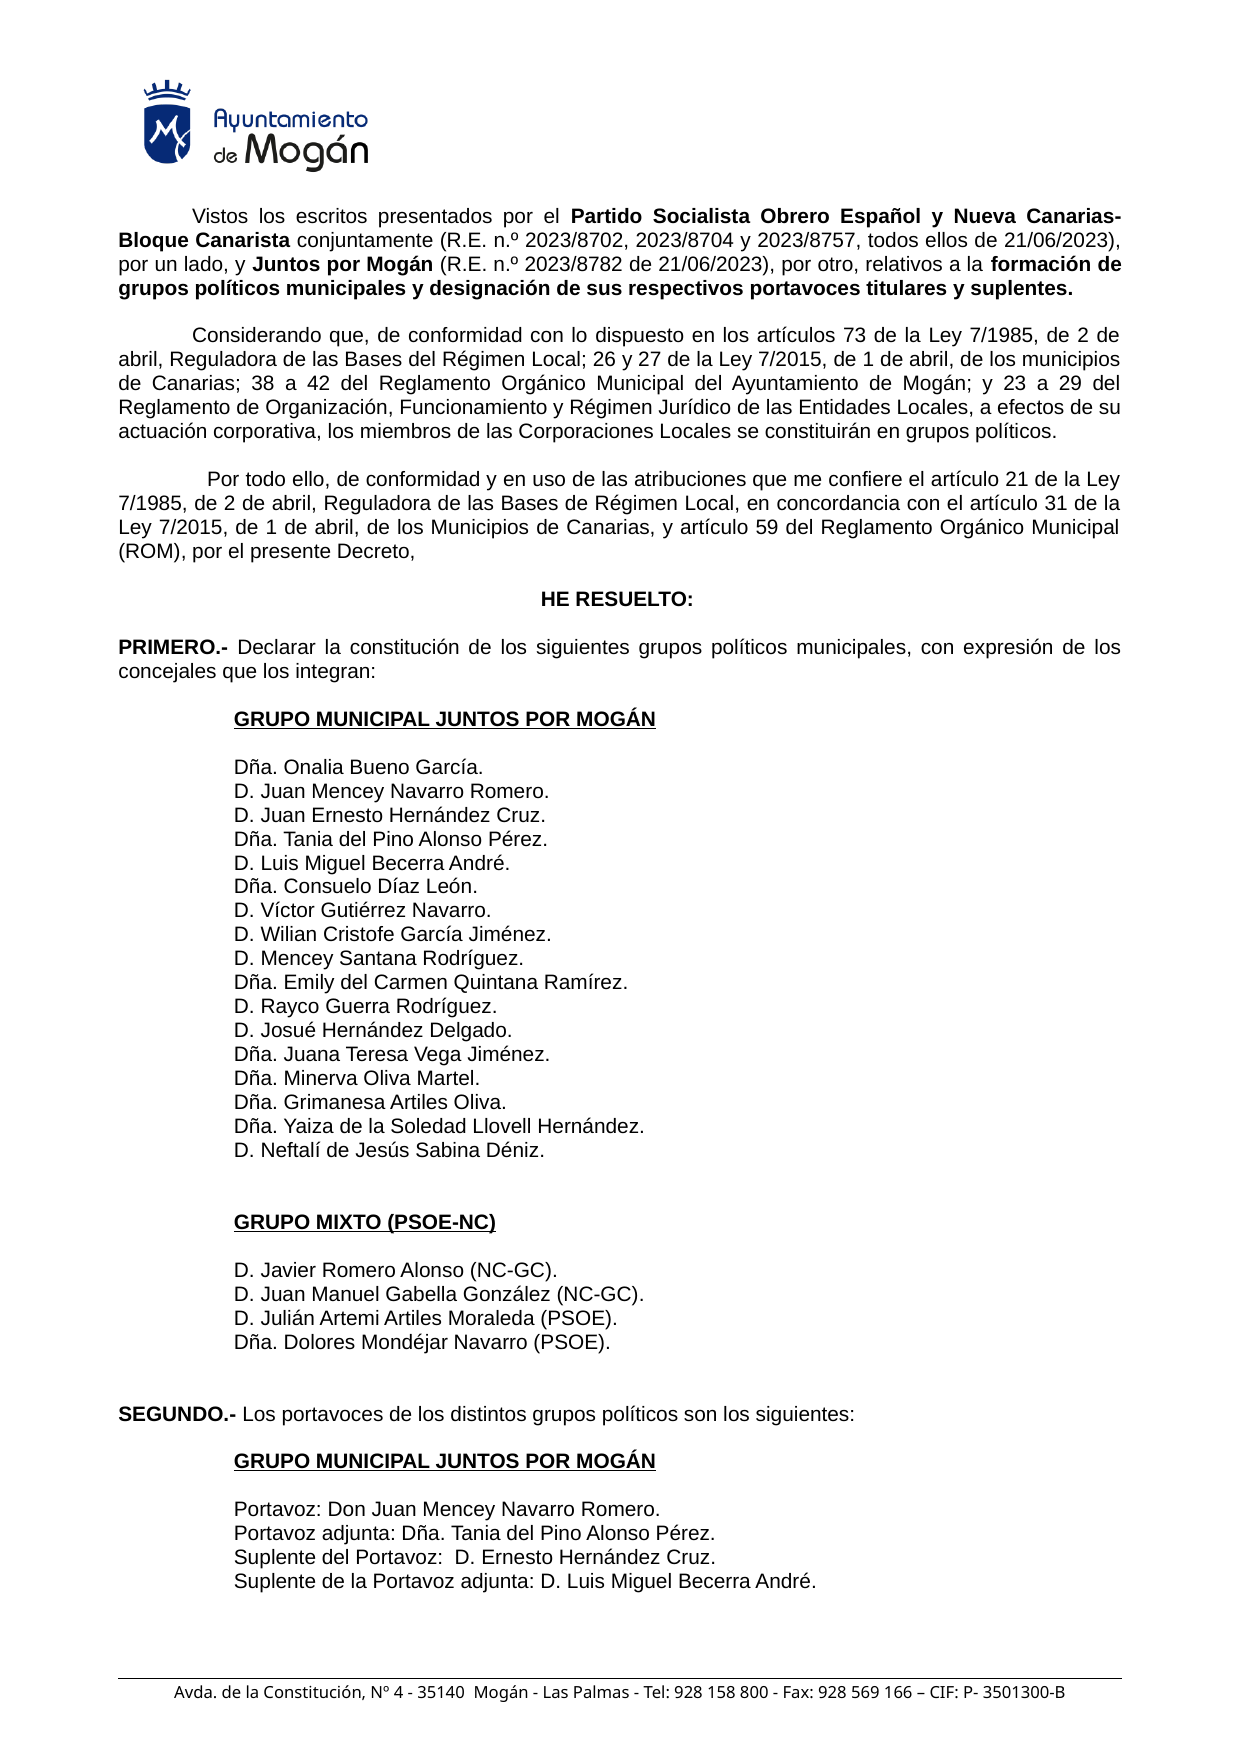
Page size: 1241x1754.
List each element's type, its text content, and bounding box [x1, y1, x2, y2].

text D. Víctor Gutiérrez Navarro. [234, 898, 1122, 922]
text D. Juan Mencey Navarro Romero. [234, 778, 1122, 802]
text Vistos los escritos presentados por el Partido Socialista Obrero Español y Nueva Canarias-Bloque Canarista conjuntamente (R.E. n.º 2023/8702, 2023/8704 y 2023/8757, todos ellos de 21/06/2023), por un lado, y Juntos por Mogán (R.E. n.º 2023/8782 de 21/06/2023), por otro, relativos a la formación de grupos políticos municipales y designación de sus respectivos portavoces titulares y suplentes. [118, 203, 1122, 299]
text Dña. Onalia Bueno García. [234, 754, 1122, 778]
text GRUPO MUNICIPAL JUNTOS POR MOGÁN [234, 1449, 1122, 1473]
text Dña. Juana Teresa Vega Jiménez. [234, 1042, 1122, 1066]
text PRIMERO.- Declarar la constitución de los siguientes grupos políticos municipales, con expresión de los concejales que los integran: [118, 635, 1122, 683]
text Por todo ello, de conformidad y en uso de las atribuciones que me confiere el artículo 21 de la Ley 7/1985, de 2 de abril, Reguladora de las Bases de Régimen Local, en concordancia con el artículo 31 de la Ley 7/2015, de 1 de abril, de los Municipios de Canarias, y artículo 59 del Reglamento Orgánico Municipal (ROM), por el presente Decreto, [118, 467, 1122, 563]
picture [129, 58, 385, 190]
text D. Luis Miguel Becerra André. [234, 850, 1122, 874]
text D. Josué Hernández Delgado. [234, 1018, 1122, 1042]
text Dña. Emily del Carmen Quintana Ramírez. [234, 970, 1122, 994]
text SEGUNDO.- Los portavoces de los distintos grupos políticos son los siguientes: [118, 1401, 1122, 1425]
text Dña. Tania del Pino Alonso Pérez. [234, 826, 1122, 850]
text D. Julián Artemi Artiles Moraleda (PSOE). [234, 1306, 1122, 1329]
text Dña. Consuelo Díaz León. [234, 874, 1122, 898]
text Dña. Minerva Oliva Martel. [234, 1066, 1122, 1090]
text GRUPO MUNICIPAL JUNTOS POR MOGÁN [234, 707, 1122, 731]
text D. Juan Manuel Gabella González (NC-GC). [234, 1282, 1122, 1306]
text Dña. Yaiza de la Soledad Llovell Hernández. [234, 1114, 1122, 1138]
text Portavoz: Don Juan Mencey Navarro Romero. [234, 1497, 1122, 1521]
text D. Mencey Santana Rodríguez. [234, 946, 1122, 970]
text Considerando que, de conformidad con lo dispuesto en los artículos 73 de la Ley 7/1985, de 2 de abril, Reguladora de las Bases del Régimen Local; 26 y 27 de la Ley 7/2015, de 1 de abril, de los municipios de Canarias; 38 a 42 del Reglamento Orgánico Municipal del Ayuntamiento de Mogán; y 23 a 29 del Reglamento de Organización, Funcionamiento y Régimen Jurídico de las Entidades Locales, a efectos de su actuación corporativa, los miembros de las Corporaciones Locales se constituirán en grupos políticos. [118, 323, 1122, 443]
text D. Neftalí de Jesús Sabina Déniz. [234, 1138, 1122, 1162]
text Portavoz adjunta: Dña. Tania del Pino Alonso Pérez. [234, 1521, 1122, 1545]
text D. Rayco Guerra Rodríguez. [234, 994, 1122, 1018]
text D. Javier Romero Alonso (NC-GC). [234, 1258, 1122, 1282]
text Suplente del Portavoz: D. Ernesto Hernández Cruz. [234, 1545, 1122, 1569]
text Dña. Grimanesa Artiles Oliva. [234, 1090, 1122, 1114]
text D. Wilian Cristofe García Jiménez. [234, 922, 1122, 946]
text HE RESUELTO: [118, 587, 1122, 611]
text Suplente de la Portavoz adjunta: D. Luis Miguel Becerra André. [234, 1569, 1122, 1593]
text Dña. Dolores Mondéjar Navarro (PSOE). [234, 1329, 1122, 1353]
text D. Juan Ernesto Hernández Cruz. [234, 802, 1122, 826]
text GRUPO MIXTO (PSOE-NC) [234, 1210, 1122, 1234]
